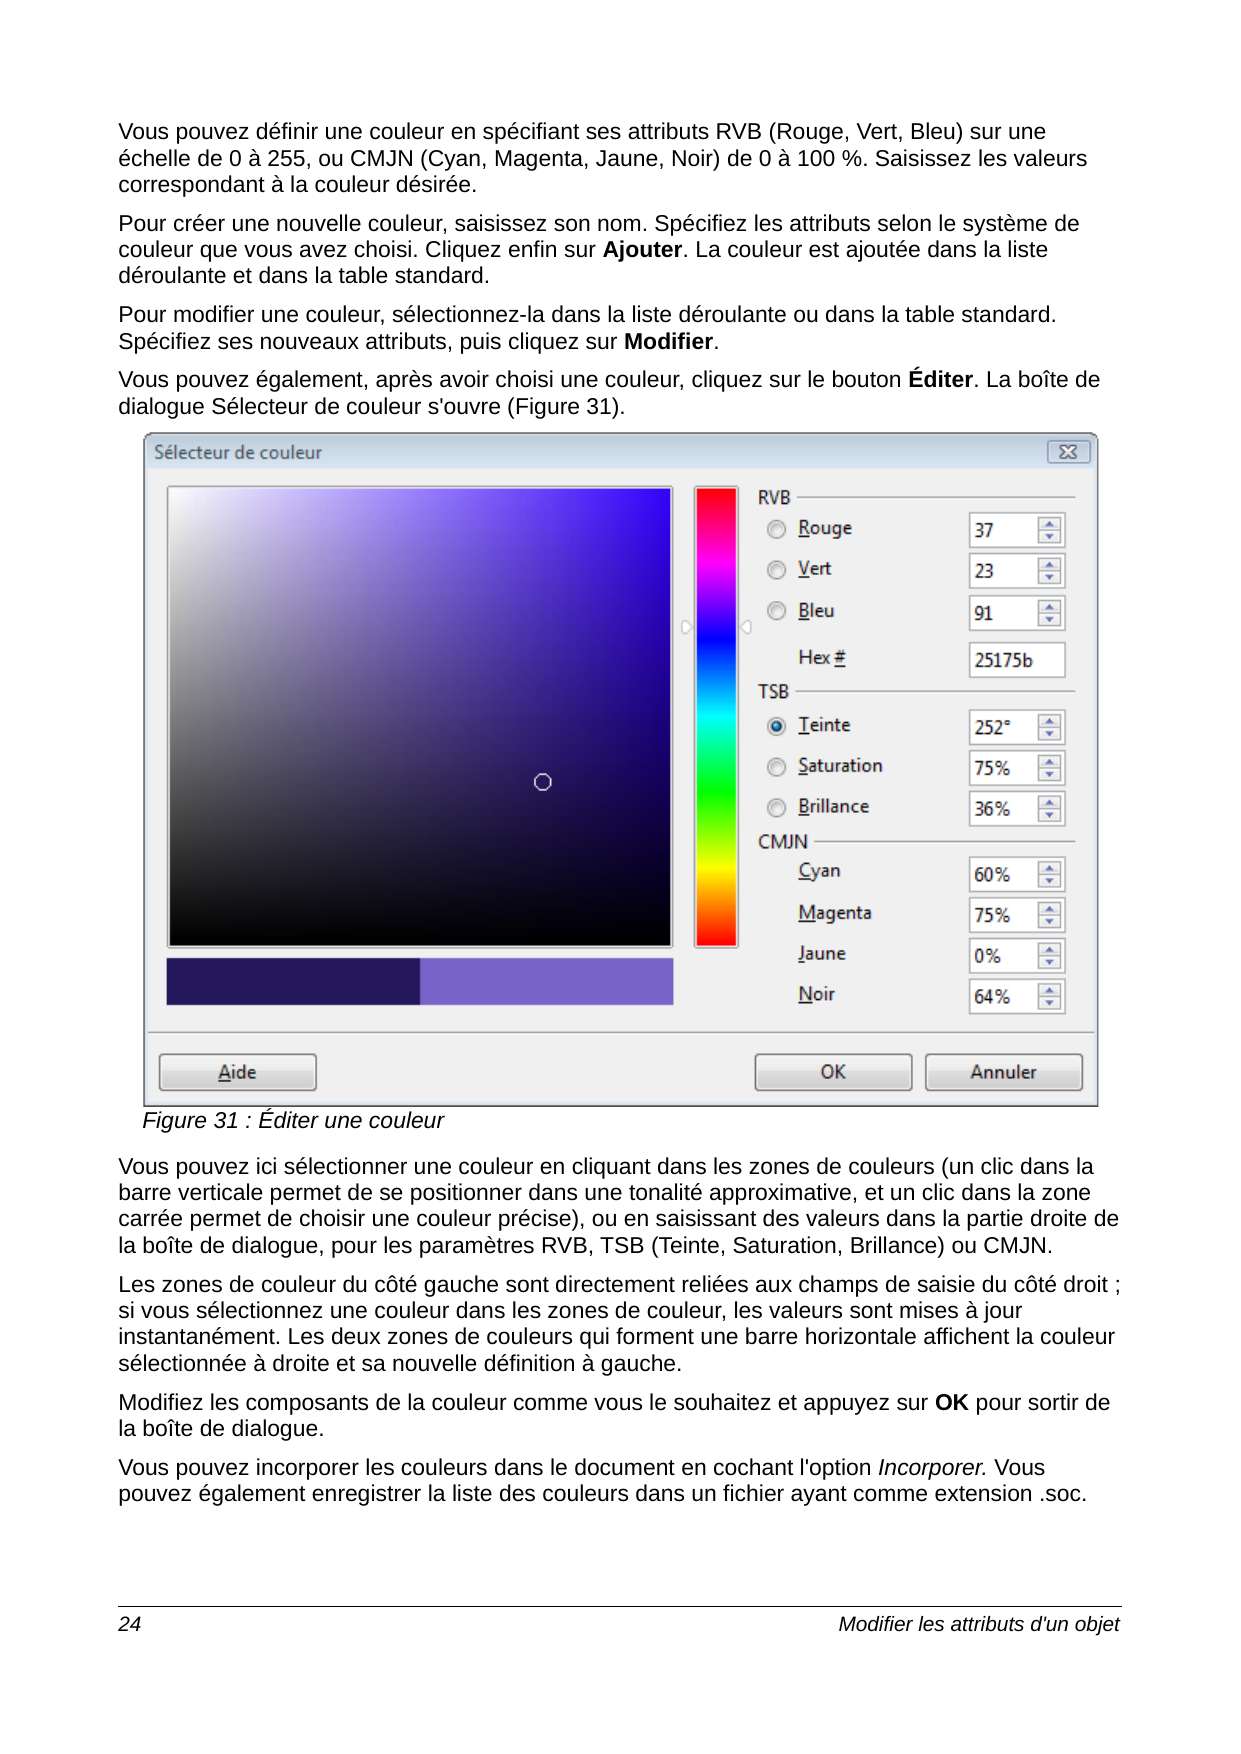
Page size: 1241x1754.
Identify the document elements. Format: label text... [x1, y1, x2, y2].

text Vous pouvez ici sélectionner une couleur en cliquant dans les zones de couleurs (un clic dans la barre verticale permet de se positionner dans une tonalité approximative, et un clic dans la zone carrée permet de choisir une couleur précise), ou en saisissant des valeurs dans la partie droite de la boîte de dialogue, pour les paramètres RVB, TSB (Teinte, Saturation, Brillance) ou CMJN. [118, 1153, 1122, 1258]
text Vous pouvez définir une couleur en spécifiant ses attributs RVB (Rouge, Vert, Bleu) sur une échelle de 0 à 255, ou CMJN (Cyan, Magenta, Jaune, Noir) de 0 à 100 %. Saisissez les valeurs correspondant à la couleur désirée. [118, 118, 1122, 197]
text Vous pouvez incorporer les couleurs dans le document en cochant l'option Incorporer. Vous pouvez également enregistrer la liste des couleurs dans un fichier ayant comme extension .soc. [118, 1454, 1122, 1506]
text Vous pouvez également, après avoir choisi une couleur, cliquez sur le bouton Éditer. La boîte de dialogue Sélecteur de couleur s'ouvre (Figure 31). [118, 366, 1122, 419]
text Modifiez les composants de la couleur comme vous le souhaitez et appuyez sur OK pour sortir de la boîte de dialogue. [118, 1388, 1122, 1441]
text Pour créer une nouvelle couleur, saisissez son nom. Spécifiez les attributs selon le système de couleur que vous avez choisi. Cliquez enfin sur Ajouter. La couleur est ajoutée dans la liste déroulante et dans la table standard. [118, 210, 1122, 289]
text Figure 31 : Éditer une couleur [142, 1107, 1098, 1133]
picture [142, 431, 1099, 1107]
text Les zones de couleur du côté gauche sont directement reliées aux champs de saisie du côté droit ; si vous sélectionnez une couleur dans les zones de couleur, les valeurs sont mises à jour instantanément. Les deux zones de couleurs qui forment une barre horizontale affichent la couleur sélectionnée à droite et sa nouvelle définition à gauche. [118, 1271, 1122, 1376]
text Pour modifier une couleur, sélectionnez-la dans la liste déroulante ou dans la table standard. Spécifiez ses nouveaux attributs, puis cliquez sur Modifier. [118, 301, 1122, 354]
